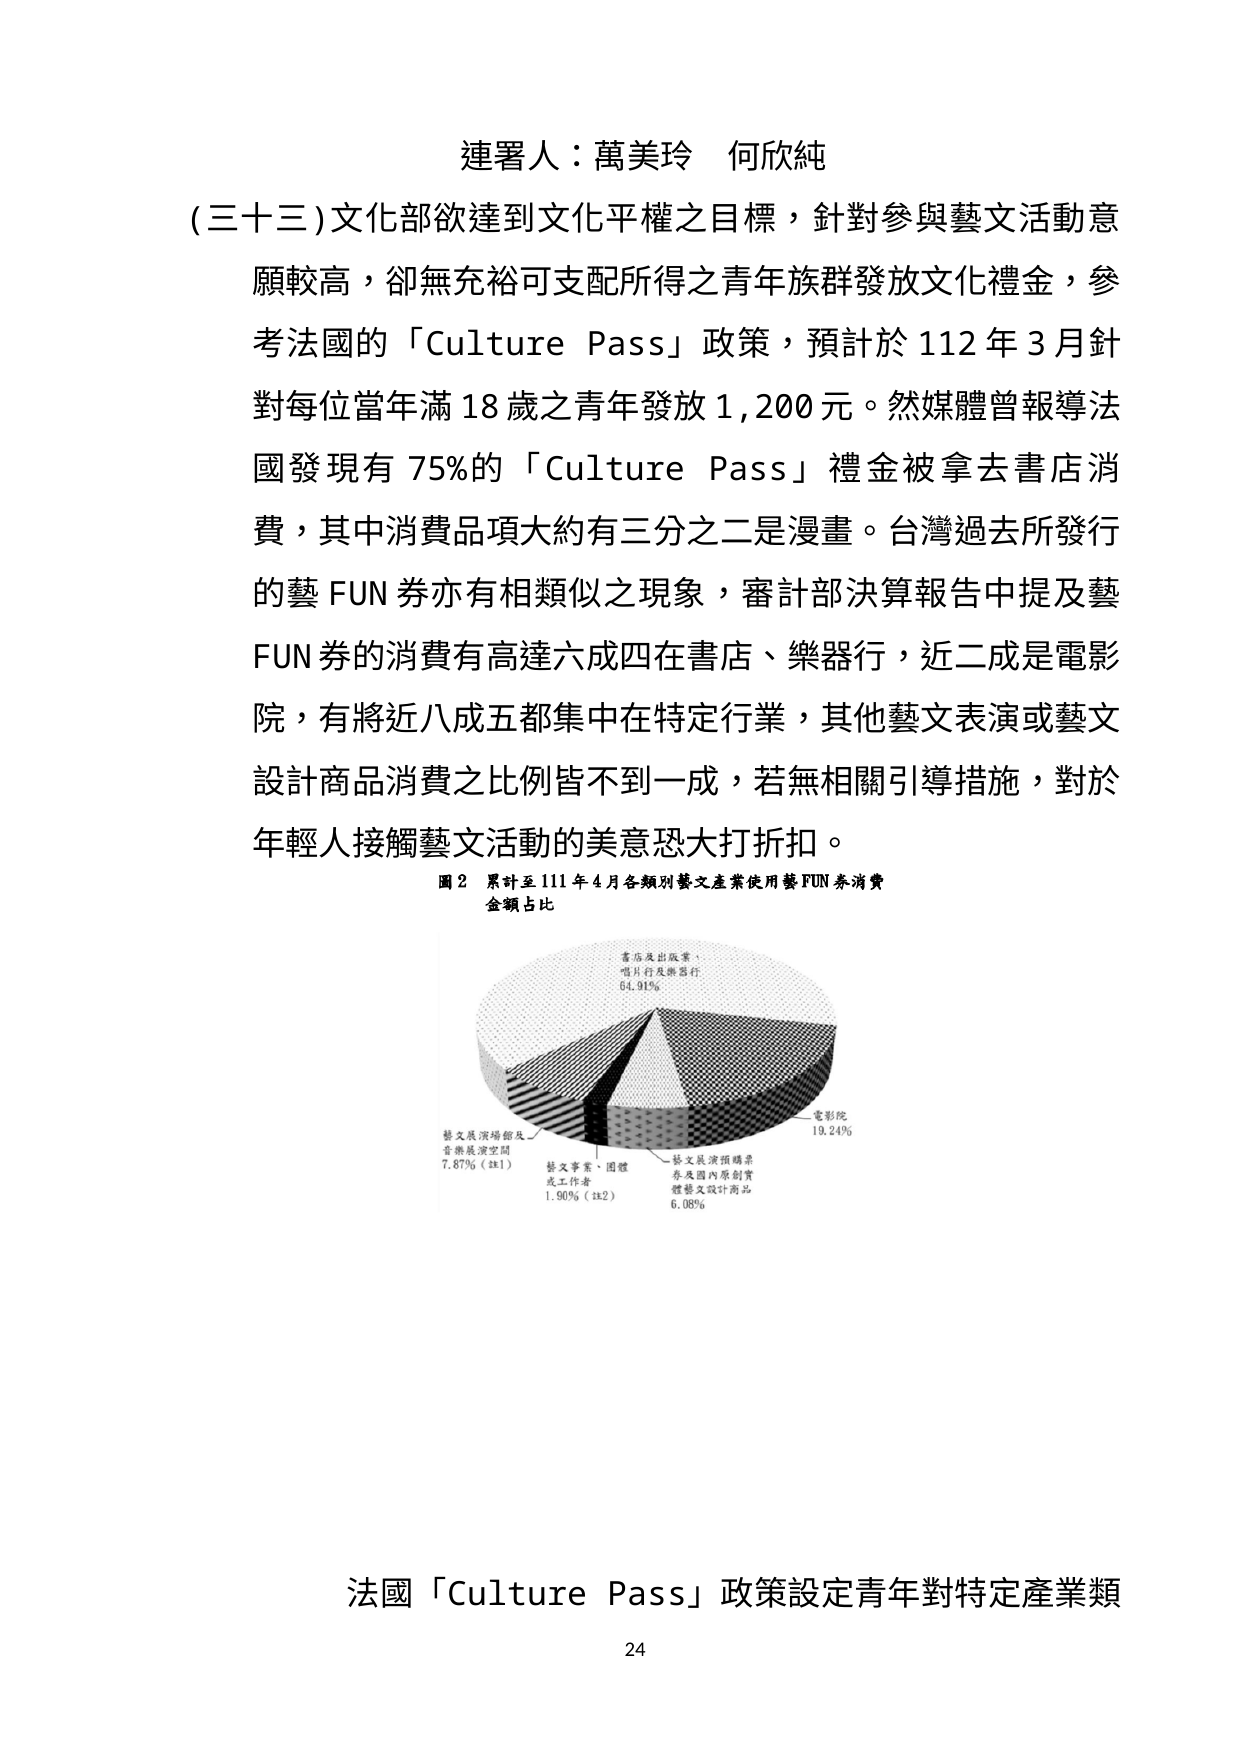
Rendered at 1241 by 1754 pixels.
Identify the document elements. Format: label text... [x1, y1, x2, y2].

text 連署人：萬美玲 何欣純 [460, 112, 1122, 175]
text (三十三)文化部欲達到文化平權之目標，針對參與藝文活動意願較高，卻無充裕可支配所得之青年族群發放文化禮金，參考法國的「Culture Pass」政策，預計於112年3月針對每位當年滿18歲之青年發放1,200元。然媒體曾報導法國發現有75%的「Culture Pass」禮金被拿去書店消費，其中消費品項大約有三分之二是漫畫。台灣過去所發行的藝FUN券亦有相類似之現象，審計部決算報告中提及藝FUN券的消費有高達六成四在書店、樂器行，近二成是電影院，有將近八成五都集中在特定行業，其他藝文表演或藝文設計商品消費之比例皆不到一成，若無相關引導措施，對於年輕人接觸藝文活動的美意恐大打折扣。 [185, 175, 1122, 862]
text 法國「Culture Pass」政策設定青年對特定產業類 [185, 1550, 1122, 1612]
